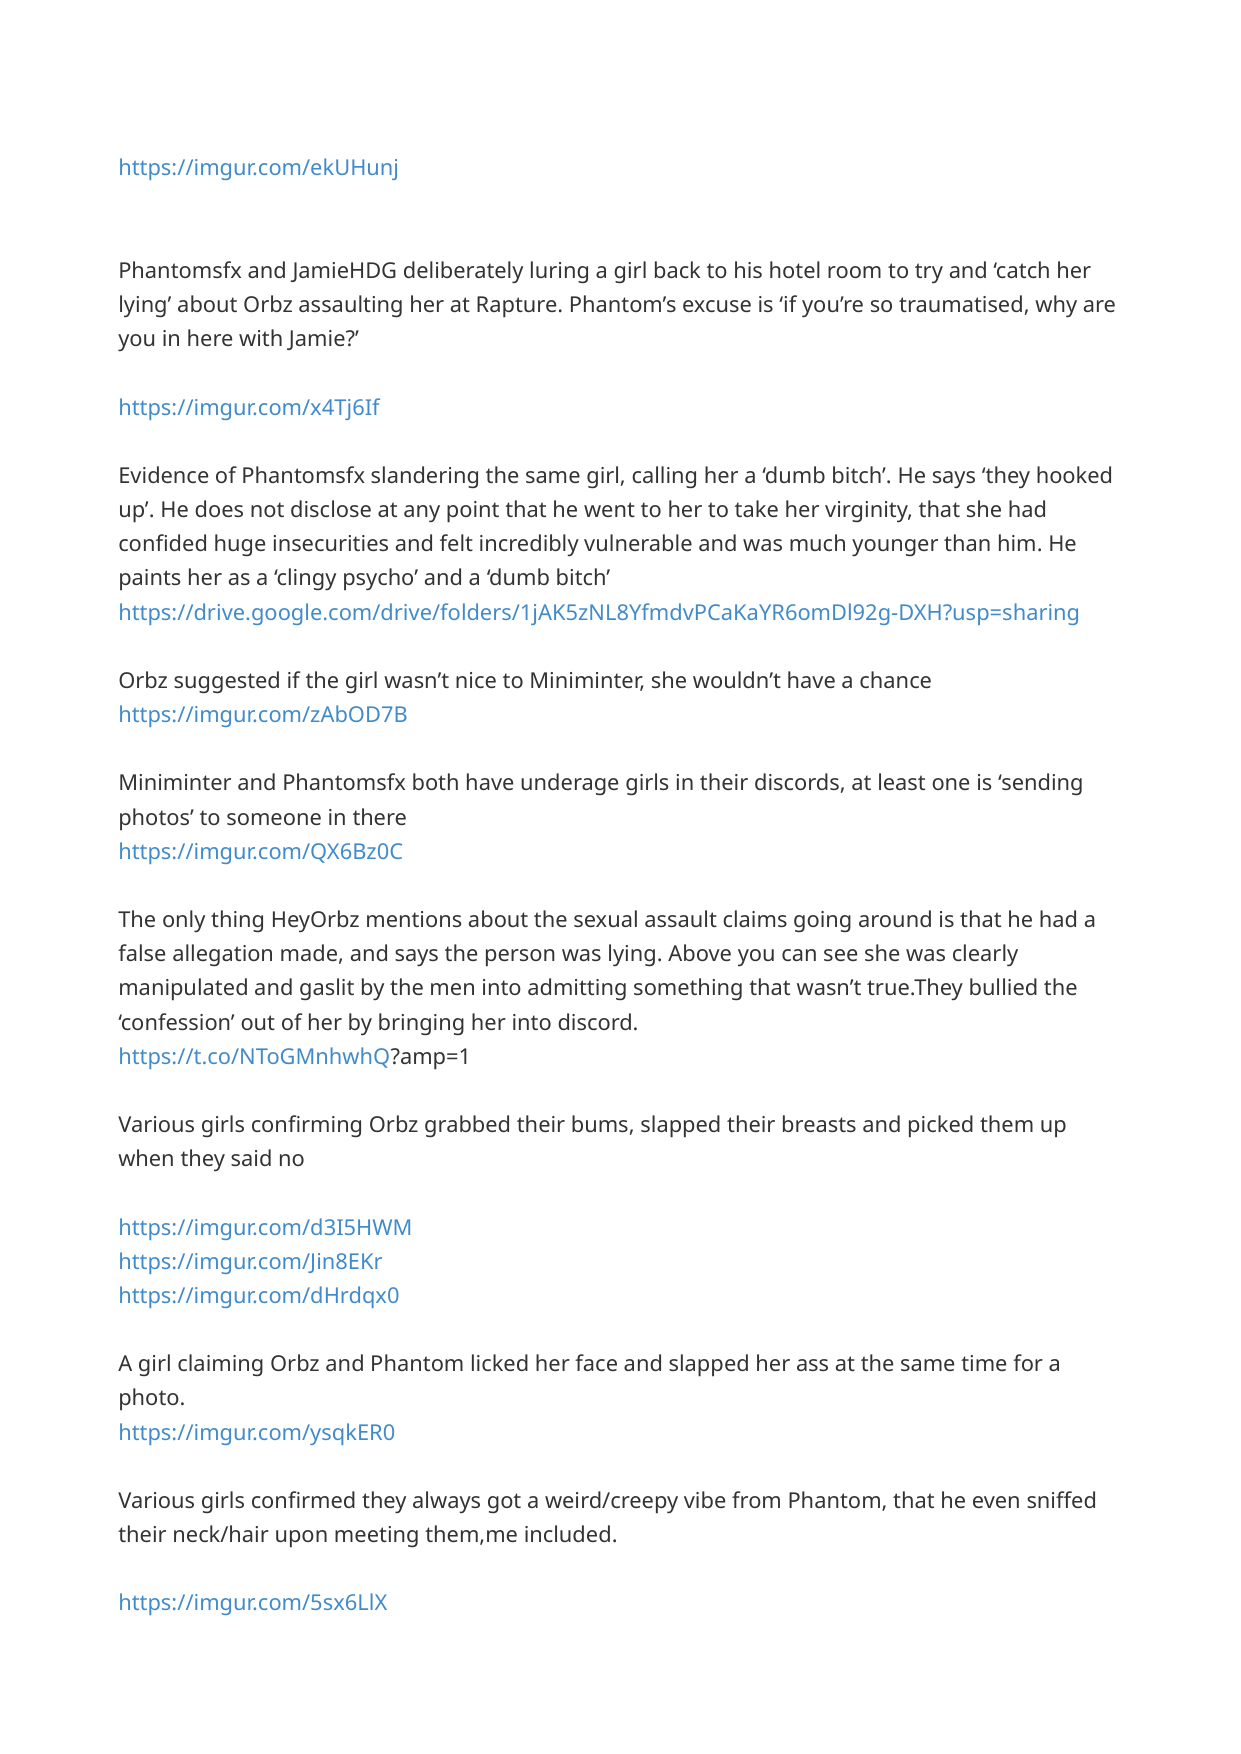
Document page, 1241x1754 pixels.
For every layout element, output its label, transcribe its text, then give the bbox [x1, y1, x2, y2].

text https://imgur.com/ekUHunj Phantomsfx and JamieHDG deliberately luring a girl back to his hotel room to try and ‘catch her lying’ about Orbz assaulting her at Rapture. Phantom’s excuse is ‘if you’re so traumatised, why are you in here with Jamie?’ https://imgur.com/x4Tj6If Evidence of Phantomsfx slandering the same girl, calling her a ‘dumb bitch’. He says ‘they hooked up’. He does not disclose at any point that he went to her to take her virginity, that she had confided huge insecurities and felt incredibly vulnerable and was much younger than him. He paints her as a ‘clingy psycho’ and a ‘dumb bitch’ https://drive.google.com/drive/folders/1jAK5zNL8YfmdvPCaKaYR6omDl92g-DXH?usp=sharing Orbz suggested if the girl wasn’t nice to Miniminter, she wouldn’t have a chance https://imgur.com/zAbOD7B Miniminter and Phantomsfx both have underage girls in their discords, at least one is ‘sending photos’ to someone in there https://imgur.com/QX6Bz0C The only thing HeyOrbz mentions about the sexual assault claims going around is that he had a false allegation made, and says the person was lying. Above you can see she was clearly manipulated and gaslit by the men into admitting something that wasn’t true.They bullied the ‘confession’ out of her by bringing her into discord. https://t.co/NToGMnhwhQ?amp=1 Various girls confirming Orbz grabbed their bums, slapped their breasts and picked them up when they said no https://imgur.com/d3I5HWM https://imgur.com/Jin8EKr https://imgur.com/dHrdqx0 A girl claiming Orbz and Phantom licked her face and slapped her ass at the same time for a photo. https://imgur.com/ysqkER0 Various girls confirmed they always got a weird/creepy vibe from Phantom, that he even sniffed their neck/hair upon meeting them,me included. https://imgur.com/5sx6LlX [118, 118, 1122, 1617]
